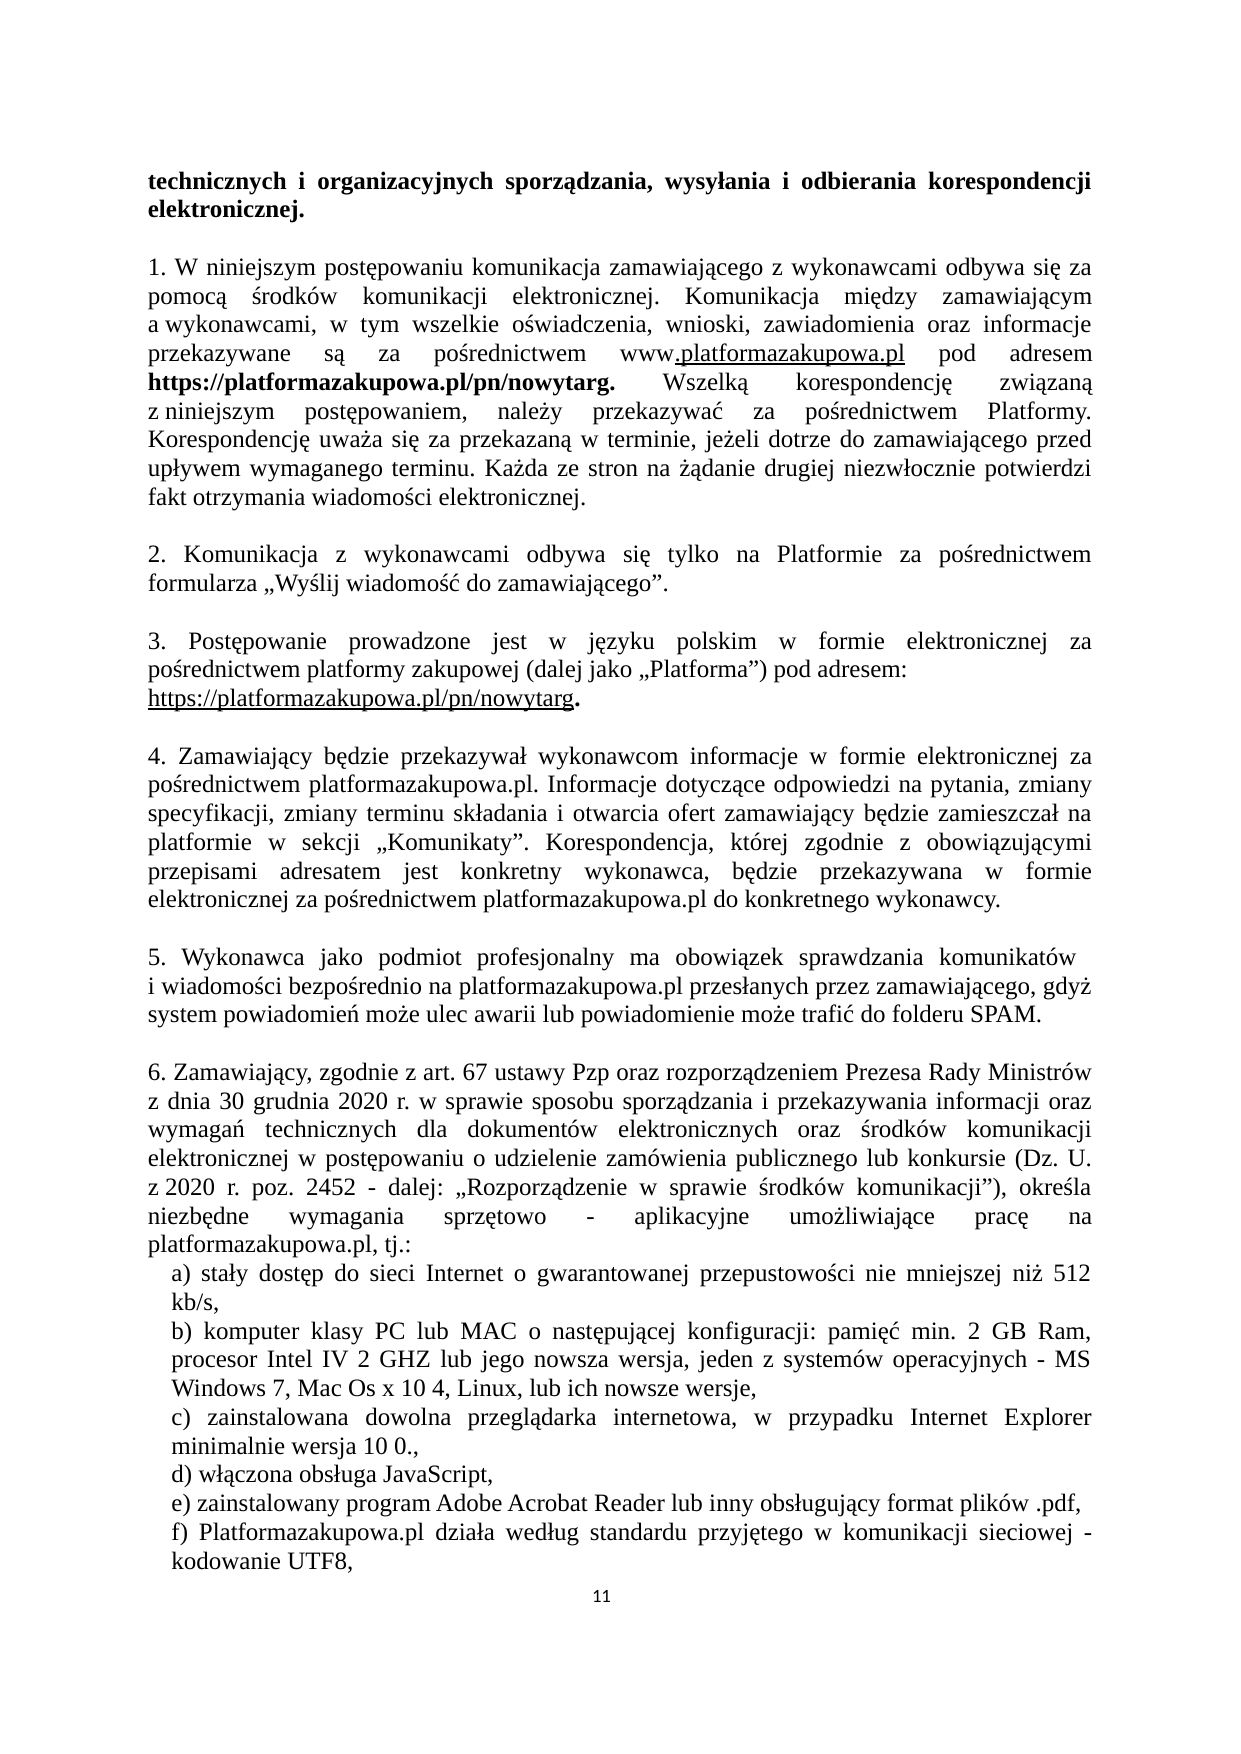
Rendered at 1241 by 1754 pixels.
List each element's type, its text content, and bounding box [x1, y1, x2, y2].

text 2. Komunikacja z wykonawcami odbywa się tylko na Platformie za pośrednictwem formularza „Wyślij wiadomość do zamawiającego”. [148, 539, 1093, 597]
text a) stały dostęp do sieci Internet o gwarantowanej przepustowości nie mniejszej niż 512 kb/s, [171, 1258, 1093, 1316]
text 4. Zamawiający będzie przekazywał wykonawcom informacje w formie elektronicznej za pośrednictwem platformazakupowa.pl. Informacje dotyczące odpowiedzi na pytania, zmiany specyfikacji, zmiany terminu składania i otwarcia ofert zamawiający będzie zamieszczał na platformie w sekcji „Komunikaty”. Korespondencja, której zgodnie z obowiązującymi przepisami adresatem jest konkretny wykonawca, będzie przekazywana w formie elektronicznej za pośrednictwem platformazakupowa.pl do konkretnego wykonawcy. [148, 741, 1093, 913]
text 3. Postępowanie prowadzone jest w języku polskim w formie elektronicznej za pośrednictwem platformy zakupowej (dalej jako „Platforma”) pod adresem: [148, 626, 1093, 683]
text e) zainstalowany program Adobe Acrobat Reader lub inny obsługujący format plików .pdf, [171, 1488, 1093, 1517]
text 5. Wykonawca jako podmiot profesjonalny ma obowiązek sprawdzania komunikatów i wiadomości bezpośrednio na platformazakupowa.pl przesłanych przez zamawiającego, gdyż system powiadomień może ulec awarii lub powiadomienie może trafić do folderu SPAM. [148, 942, 1093, 1028]
text https://platformazakupowa.pl/pn/nowytarg. [148, 683, 1093, 712]
text d) włączona obsługa JavaScript, [171, 1459, 1093, 1488]
text 1. W niniejszym postępowaniu komunikacja zamawiającego z wykonawcami odbywa się za pomocą środków komunikacji elektronicznej. Komunikacja między zamawiającym a wykonawcami, w tym wszelkie oświadczenia, wnioski, zawiadomienia oraz informacje przekazywane są za pośrednictwem www.platformazakupowa.pl pod adresem https://platformazakupowa.pl/pn/nowytarg. Wszelką korespondencję związaną z niniejszym postępowaniem, należy przekazywać za pośrednictwem Platformy. Korespondencję uważa się za przekazaną w terminie, jeżeli dotrze do zamawiającego przed upływem wymaganego terminu. Każda ze stron na żądanie drugiej niezwłocznie potwierdzi fakt otrzymania wiadomości elektronicznej. [148, 252, 1093, 511]
text f) Platformazakupowa.pl działa według standardu przyjętego w komunikacji sieciowej - kodowanie UTF8, [171, 1517, 1093, 1574]
text b) komputer klasy PC lub MAC o następującej konfiguracji: pamięć min. 2 GB Ram, procesor Intel IV 2 GHZ lub jego nowsza wersja, jeden z systemów operacyjnych - MS Windows 7, Mac Os x 10 4, Linux, lub ich nowsze wersje, [171, 1316, 1093, 1402]
text 6. Zamawiający, zgodnie z art. 67 ustawy Pzp oraz rozporządzeniem Prezesa Rady Ministrów z dnia 30 grudnia 2020 r. w sprawie sposobu sporządzania i przekazywania informacji oraz wymagań technicznych dla dokumentów elektronicznych oraz środków komunikacji elektronicznej w postępowaniu o udzielenie zamówienia publicznego lub konkursie (Dz. U. z 2020 r. poz. 2452 - dalej: „Rozporządzenie w sprawie środków komunikacji”), określa niezbędne wymagania sprzętowo - aplikacyjne umożliwiające pracę na platformazakupowa.pl, tj.: [148, 1057, 1093, 1258]
text technicznych i organizacyjnych sporządzania, wysyłania i odbierania korespondencji elektronicznej. [148, 166, 1093, 223]
text c) zainstalowana dowolna przeglądarka internetowa, w przypadku Internet Explorer minimalnie wersja 10 0., [171, 1402, 1093, 1459]
